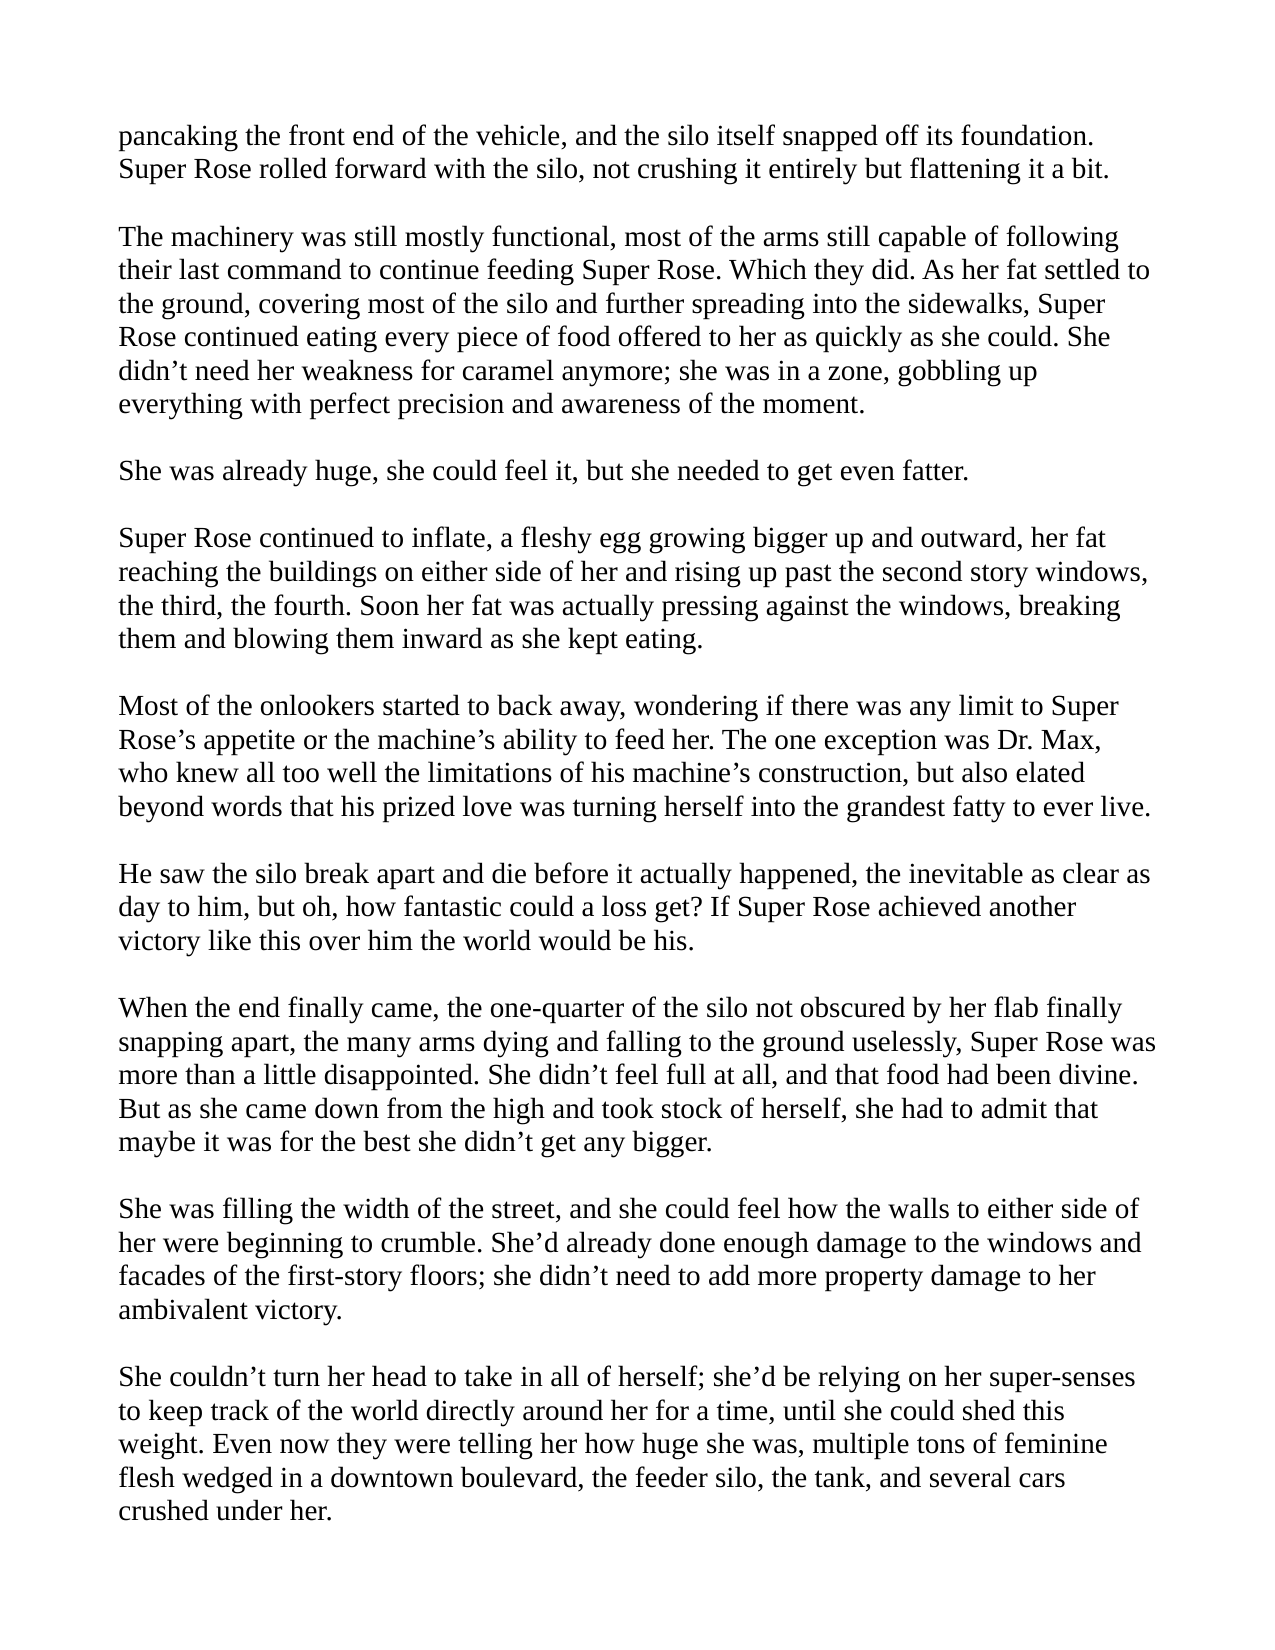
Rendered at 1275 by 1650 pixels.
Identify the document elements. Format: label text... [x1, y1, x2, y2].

text Most of the onlookers started to back away, wondering if there was any limit to Super Rose’s appetite or the machine’s ability to feed her. The one exception was Dr. Max, who knew all too well the limitations of his machine’s construction, but also elated beyond words that his prized love was turning herself into the grandest fatty to ever live. [118, 688, 1157, 822]
text She was filling the width of the street, and she could feel how the walls to either side of her were beginning to crumble. She’d already done enough damage to the windows and facades of the first-story floors; she didn’t need to add more property damage to her ambivalent victory. [118, 1191, 1157, 1326]
text She was already huge, she could feel it, but she needed to get even fatter. [118, 453, 1157, 487]
text pancaking the front end of the vehicle, and the silo itself snapped off its foundation. Super Rose rolled forward with the silo, not crushing it entirely but flattening it a bit. [118, 118, 1157, 185]
text The machinery was still mostly functional, most of the arms still capable of following their last command to continue feeding Super Rose. Which they did. As her fat settled to the ground, covering most of the silo and further spreading into the sidewalks, Super Rose continued eating every piece of food offered to her as quickly as she could. She didn’t need her weakness for caramel anymore; she was in a zone, gobbling up everything with perfect precision and awareness of the moment. [118, 219, 1157, 420]
text He saw the silo break apart and die before it actually happened, the inevitable as clear as day to him, but oh, how fantastic could a loss get? If Super Rose achieved another victory like this over him the world would be his. [118, 856, 1157, 957]
text She couldn’t turn her head to take in all of herself; she’d be relying on her super-senses to keep track of the world directly around her for a time, until she could shed this weight. Even now they were telling her how huge she was, multiple tons of feminine flesh wedged in a downtown boulevard, the feeder silo, the tank, and several cars crushed under her. [118, 1359, 1157, 1527]
text When the end finally came, the one-quarter of the silo not obscured by her flab finally snapping apart, the many arms dying and falling to the ground uselessly, Super Rose was more than a little disappointed. She didn’t feel full at all, and that food had been divine. But as she came down from the high and took stock of herself, she had to admit that maybe it was for the best she didn’t get any bigger. [118, 990, 1157, 1158]
text Super Rose continued to inflate, a fleshy egg growing bigger up and outward, her fat reaching the buildings on either side of her and rising up past the second story windows, the third, the fourth. Soon her fat was actually pressing against the windows, breaking them and blowing them inward as she kept eating. [118, 521, 1157, 655]
